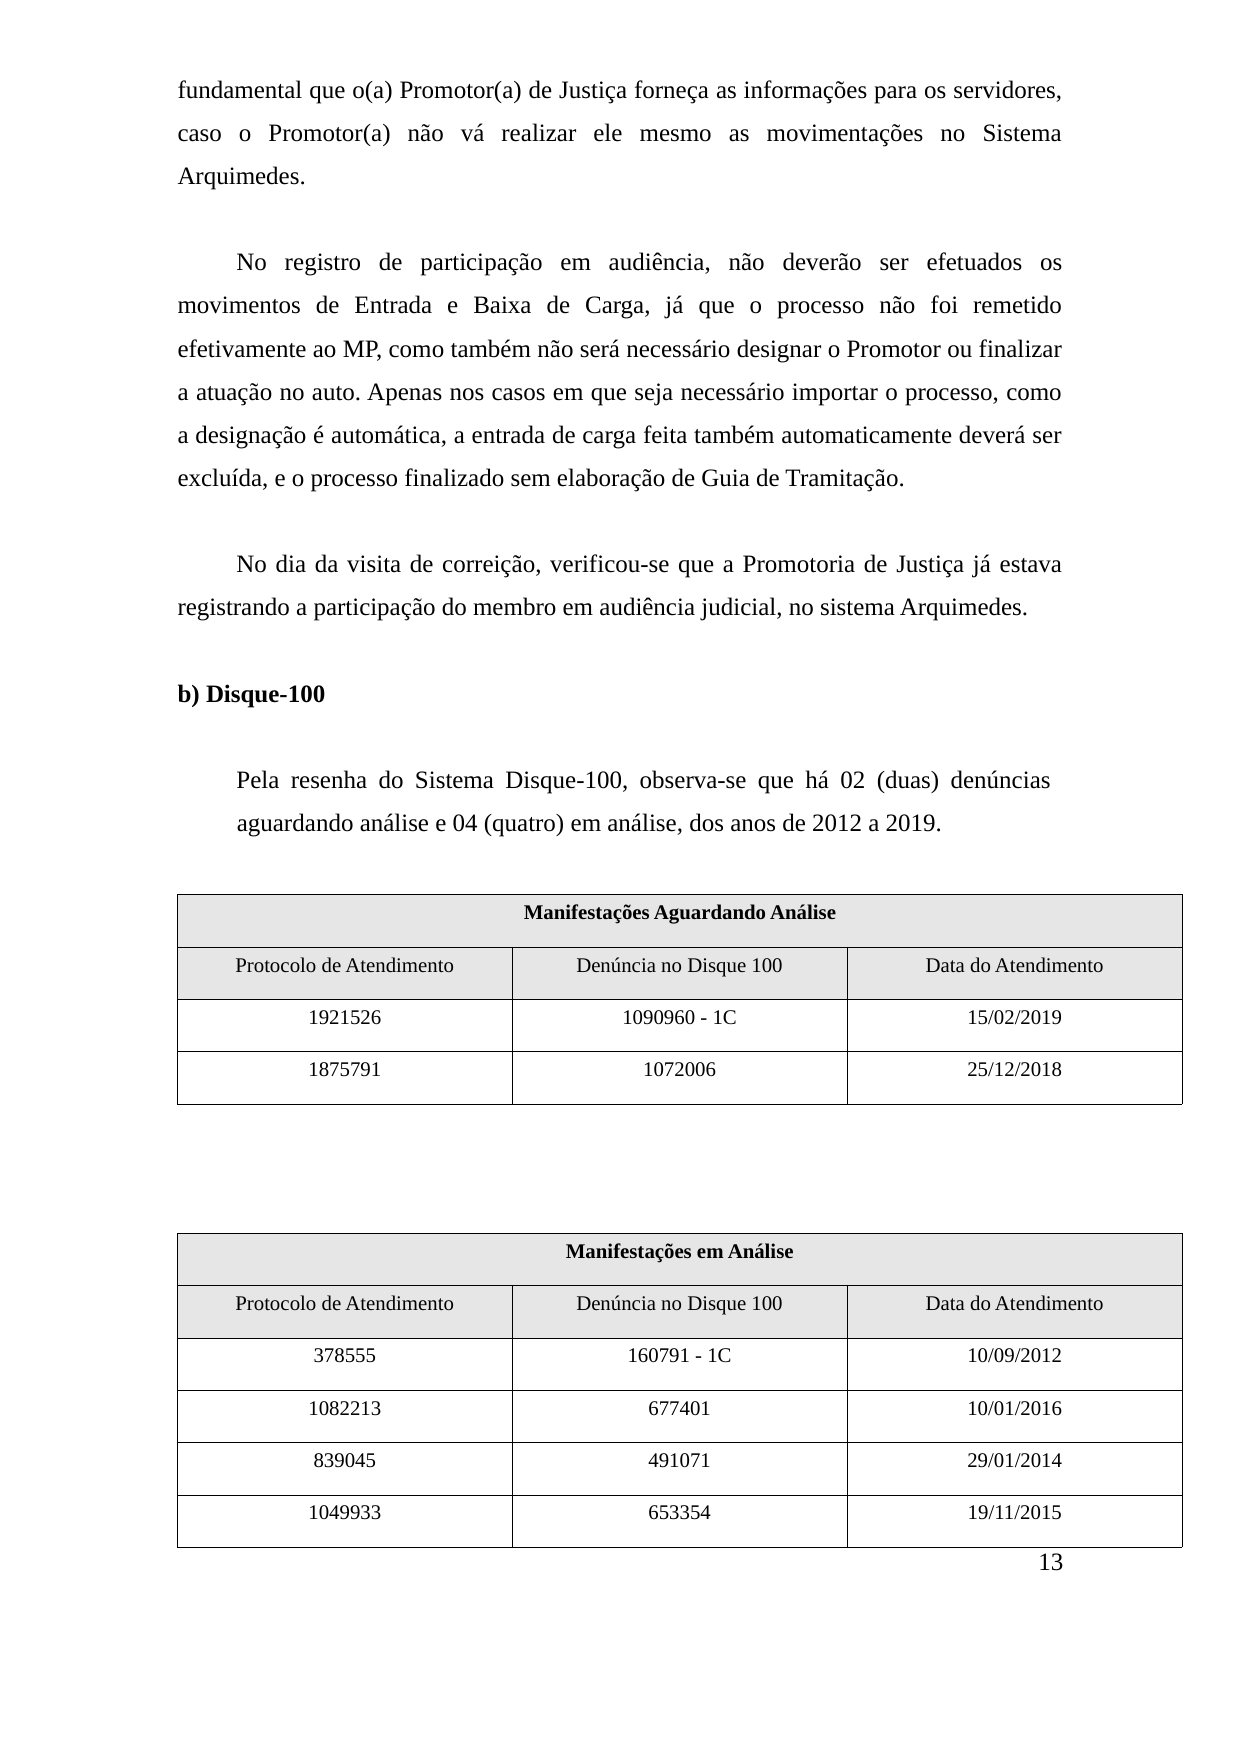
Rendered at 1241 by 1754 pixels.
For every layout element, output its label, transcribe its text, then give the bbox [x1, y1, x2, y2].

table_cell 19/11/2015 [848, 1496, 1182, 1547]
table_cell 1090960 - 1C [513, 1000, 847, 1051]
table_cell Protocolo de Atendimento [178, 1286, 512, 1338]
table_header Manifestações Aguardando Análise [178, 895, 1182, 947]
table_cell 1082213 [178, 1391, 512, 1442]
table_cell 378555 [178, 1339, 512, 1390]
text Pela resenha do Sistema Disque-100, observa-se que há 02 (duas) denúncias aguardando análise e 04 (quatro) em análise, dos anos de 2012 a 2019. [177, 765, 1063, 837]
table_cell 10/09/2012 [848, 1339, 1182, 1390]
table_cell 677401 [513, 1391, 847, 1442]
table_cell 29/01/2014 [848, 1443, 1182, 1494]
table_cell Protocolo de Atendimento [178, 948, 512, 999]
text No dia da visita de correição, verificou-se que a Promotoria de Justiça já estava registrando a participação do membro em audiência judicial, no sistema Arquimedes. [177, 549, 1063, 621]
table_cell 1875791 [178, 1052, 512, 1103]
table_cell 1049933 [178, 1496, 512, 1547]
table_cell Denúncia no Disque 100 [513, 1286, 847, 1338]
text b) Disque-100 [177, 679, 1063, 707]
table_cell 10/01/2016 [848, 1391, 1182, 1442]
table_cell 653354 [513, 1496, 847, 1547]
table_cell 160791 - 1C [513, 1339, 847, 1390]
table_cell 15/02/2019 [848, 1000, 1182, 1051]
text No registro de participação em audiência, não deverão ser efetuados os movimentos de Entrada e Baixa de Carga, já que o processo não foi remetido efetivamente ao MP, como também não será necessário designar o Promotor ou finalizar a atuação no auto. Apenas nos casos em que seja necessário importar o processo, como a designação é automática, a entrada de carga feita também automaticamente deverá ser excluída, e o processo finalizado sem elaboração de Guia de Tramitação. [177, 247, 1063, 492]
table_cell 839045 [178, 1443, 512, 1494]
table_cell 1072006 [513, 1052, 847, 1103]
table_cell 491071 [513, 1443, 847, 1494]
table_cell 25/12/2018 [848, 1052, 1182, 1103]
table_cell Data do Atendimento [848, 948, 1182, 999]
text fundamental que o(a) Promotor(a) de Justiça forneça as informações para os servidores, caso o Promotor(a) não vá realizar ele mesmo as movimentações no Sistema Arquimedes. [177, 75, 1063, 190]
table_cell 1921526 [178, 1000, 512, 1051]
table_header Manifestações em Análise [178, 1234, 1182, 1285]
table_cell Data do Atendimento [848, 1286, 1182, 1338]
table_cell Denúncia no Disque 100 [513, 948, 847, 999]
